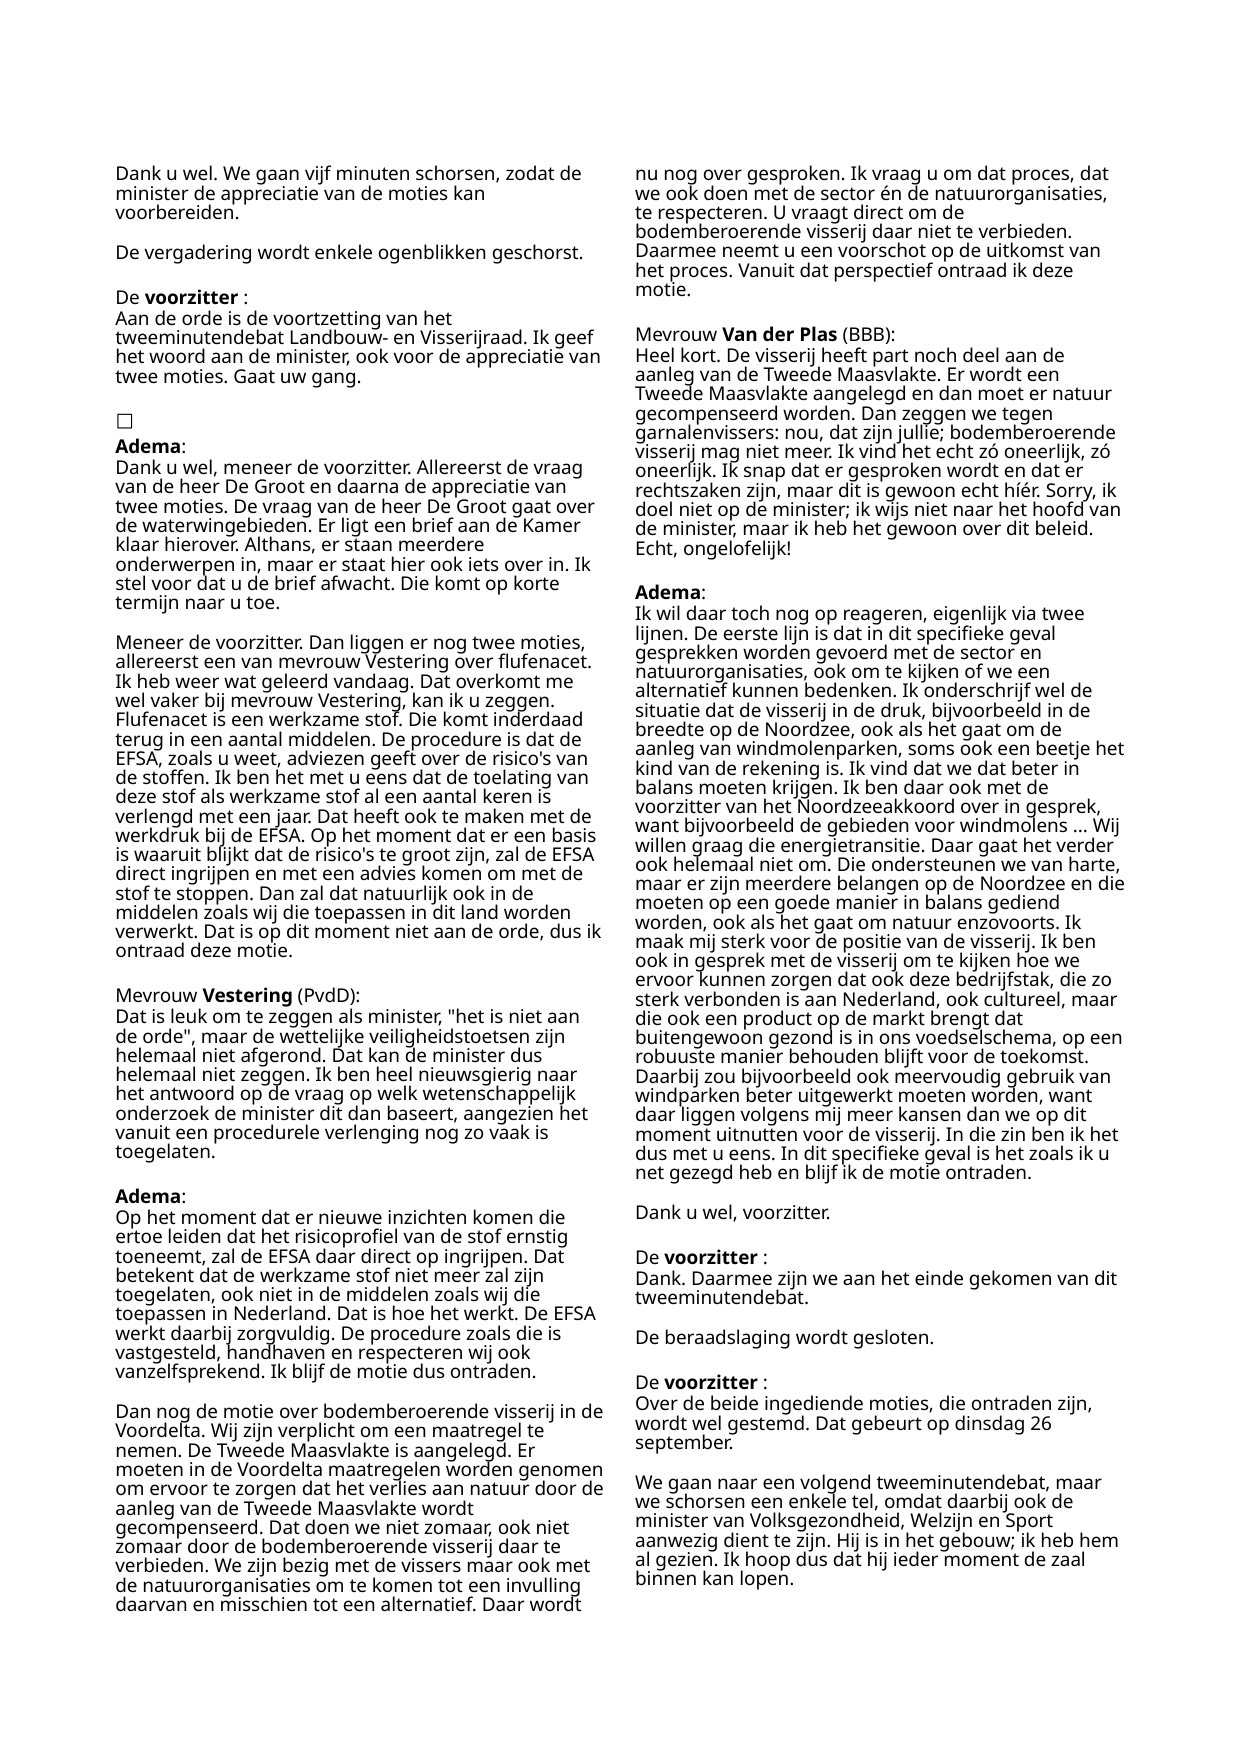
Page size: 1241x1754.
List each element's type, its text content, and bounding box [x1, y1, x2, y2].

text Ik wil daar toch nog op reageren, eigenlijk via twee lijnen. De eerste lijn is dat in dit specifieke geval gesprekken worden gevoerd met de sector en natuurorganisaties, ook om te kijken of we een alternatief kunnen bedenken. Ik onderschrijf wel de situatie dat de visserij in de druk, bijvoorbeeld in de breedte op de Noordzee, ook als het gaat om de aanleg van windmolenparken, soms ook een beetje het kind van de rekening is. Ik vind dat we dat beter in balans moeten krijgen. Ik ben daar ook met de voorzitter van het Noordzeeakkoord over in gesprek, want bijvoorbeeld de gebieden voor windmolens ... Wij willen graag die energietransitie. Daar gaat het verder ook helemaal niet om. Die ondersteunen we van harte, maar er zijn meerdere belangen op de Noordzee en die moeten op een goede manier in balans gediend worden, ook als het gaat om natuur enzovoorts. Ik maak mij sterk voor de positie van de visserij. Ik ben ook in gesprek met de visserij om te kijken hoe we ervoor kunnen zorgen dat ook deze bedrijfstak, die zo sterk verbonden is aan Nederland, ook cultureel, maar die ook een product op de markt brengt dat buitengewoon gezond is in ons voedselschema, op een robuuste manier behouden blijft voor de toekomst. Daarbij zou bijvoorbeeld ook meervoudig gebruik van windparken beter uitgewerkt moeten worden, want daar liggen volgens mij meer kansen dan we op dit moment uitnutten voor de visserij. In die zin ben ik het dus met u eens. In dit specifieke geval is het zoals ik u net gezegd heb en blijf ik de motie ontraden. [635, 605, 1125, 1183]
text De beraadslaging wordt gesloten. [635, 1329, 1125, 1349]
text Dat is leuk om te zeggen als minister, "het is niet aan de orde", maar de wettelijke veiligheidstoetsen zijn helemaal niet afgerond. Dat kan de minister dus helemaal niet zeggen. Ik ben heel nieuwsgierig naar het antwoord op de vraag op welk wetenschappelijk onderzoek de minister dit dan baseert, aangezien het vanuit een procedurele verlenging nog zo vaak is toegelaten. [115, 1008, 605, 1162]
text De voorzitter : [635, 1244, 1125, 1270]
text Dank u wel. We gaan vijf minuten schorsen, zodat de minister de appreciatie van de moties kan voorbereiden. [115, 165, 605, 223]
text Heel kort. De visserij heeft part noch deel aan de aanleg van de Tweede Maasvlakte. Er wordt een Tweede Maasvlakte aangelegd en dan moet er natuur gecompenseerd worden. Dan zeggen we tegen garnalenvissers: nou, dat zijn jullie; bodemberoerende visserij mag niet meer. Ik vind het echt zó oneerlijk, zó oneerlijk. Ik snap dat er gesproken wordt en dat er rechtszaken zijn, maar dit is gewoon echt híér. Sorry, ik doel niet op de minister; ik wijs niet naar het hoofd van de minister, maar ik heb het gewoon over dit beleid. Echt, ongelofelijk! [635, 347, 1125, 559]
text nu nog over gesproken. Ik vraag u om dat proces, dat we ook doen met de sector én de natuurorganisaties, te respecteren. U vraagt direct om de bodemberoerende visserij daar niet te verbieden. Daarmee neemt u een voorschot op de uitkomst van het proces. Vanuit dat perspectief ontraad ik deze motie. [635, 165, 1125, 300]
text We gaan naar een volgend tweeminutendebat, maar we schorsen een enkele tel, omdat daarbij ook de minister van Volksgezondheid, Welzijn en Sport aanwezig dient te zijn. Hij is in het gebouw; ik heb hem al gezien. Ik hoop dus dat hij ieder moment de zaal binnen kan lopen. [635, 1474, 1125, 1589]
text Dan nog de motie over bodemberoerende visserij in de Voordelta. Wij zijn verplicht om een maatregel te nemen. De Tweede Maasvlakte is aangelegd. Er moeten in de Voordelta maatregelen worden genomen om ervoor te zorgen dat het verlies aan natuur door de aanleg van de Tweede Maasvlakte wordt gecompenseerd. Dat doen we niet zomaar, ook niet zomaar door de bodemberoerende visserij daar te verbieden. We zijn bezig met de vissers maar ook met de natuurorganisaties om te komen tot een invulling daarvan en misschien tot een alternatief. Daar wordt [115, 1403, 605, 1615]
text De voorzitter : [635, 1369, 1125, 1395]
text Op het moment dat er nieuwe inzichten komen die ertoe leiden dat het risicoprofiel van de stof ernstig toeneemt, zal de EFSA daar direct op ingrijpen. Dat betekent dat de werkzame stof niet meer zal zijn toegelaten, ook niet in de middelen zoals wij die toepassen in Nederland. Dat is hoe het werkt. De EFSA werkt daarbij zorgvuldig. De procedure zoals die is vastgesteld, handhaven en respecteren wij ook vanzelfsprekend. Ik blijf de motie dus ontraden. [115, 1209, 605, 1382]
text De voorzitter : [115, 284, 605, 310]
text Dank. Daarmee zijn we aan het einde gekomen van dit tweeminutendebat. [635, 1270, 1125, 1308]
text Mevrouw Van der Plas (BBB): [635, 321, 1125, 347]
text De vergadering wordt enkele ogenblikken geschorst. [115, 244, 605, 263]
text Dank u wel, voorzitter. [635, 1204, 1125, 1223]
text Meneer de voorzitter. Dan liggen er nog twee moties, allereerst een van mevrouw Vestering over flufenacet. Ik heb weer wat geleerd vandaag. Dat overkomt me wel vaker bij mevrouw Vestering, kan ik u zeggen. Flufenacet is een werkzame stof. Die komt inderdaad terug in een aantal middelen. De procedure is dat de EFSA, zoals u weet, adviezen geeft over de risico's van de stoffen. Ik ben het met u eens dat de toelating van deze stof als werkzame stof al een aantal keren is verlengd met een jaar. Dat heeft ook te maken met de werkdruk bij de EFSA. Op het moment dat er een basis is waaruit blijkt dat de risico's te groot zijn, zal de EFSA direct ingrijpen en met een advies komen om met de stof te stoppen. Dan zal dat natuurlijk ook in de middelen zoals wij die toepassen in dit land worden verwerkt. Dat is op dit moment niet aan de orde, dus ik ontraad deze motie. [115, 634, 605, 962]
text Aan de orde is de voortzetting van het tweeminutendebat Landbouw- en Visserijraad. Ik geef het woord aan de minister, ook voor de appreciatie van twee moties. Gaat uw gang. [115, 310, 605, 387]
text Adema: [635, 579, 1125, 605]
text Adema: [115, 433, 605, 459]
text Over de beide ingediende moties, die ontraden zijn, wordt wel gestemd. Dat gebeurt op dinsdag 26 september. [635, 1395, 1125, 1453]
text ⬜ [115, 408, 605, 433]
text Adema: [115, 1183, 605, 1209]
text Mevrouw Vestering (PvdD): [115, 983, 605, 1008]
text Dank u wel, meneer de voorzitter. Allereerst de vraag van de heer De Groot en daarna de appreciatie van twee moties. De vraag van de heer De Groot gaat over de waterwingebieden. Er ligt een brief aan de Kamer klaar hierover. Althans, er staan meerdere onderwerpen in, maar er staat hier ook iets over in. Ik stel voor dat u de brief afwacht. Die komt op korte termijn naar u toe. [115, 459, 605, 613]
